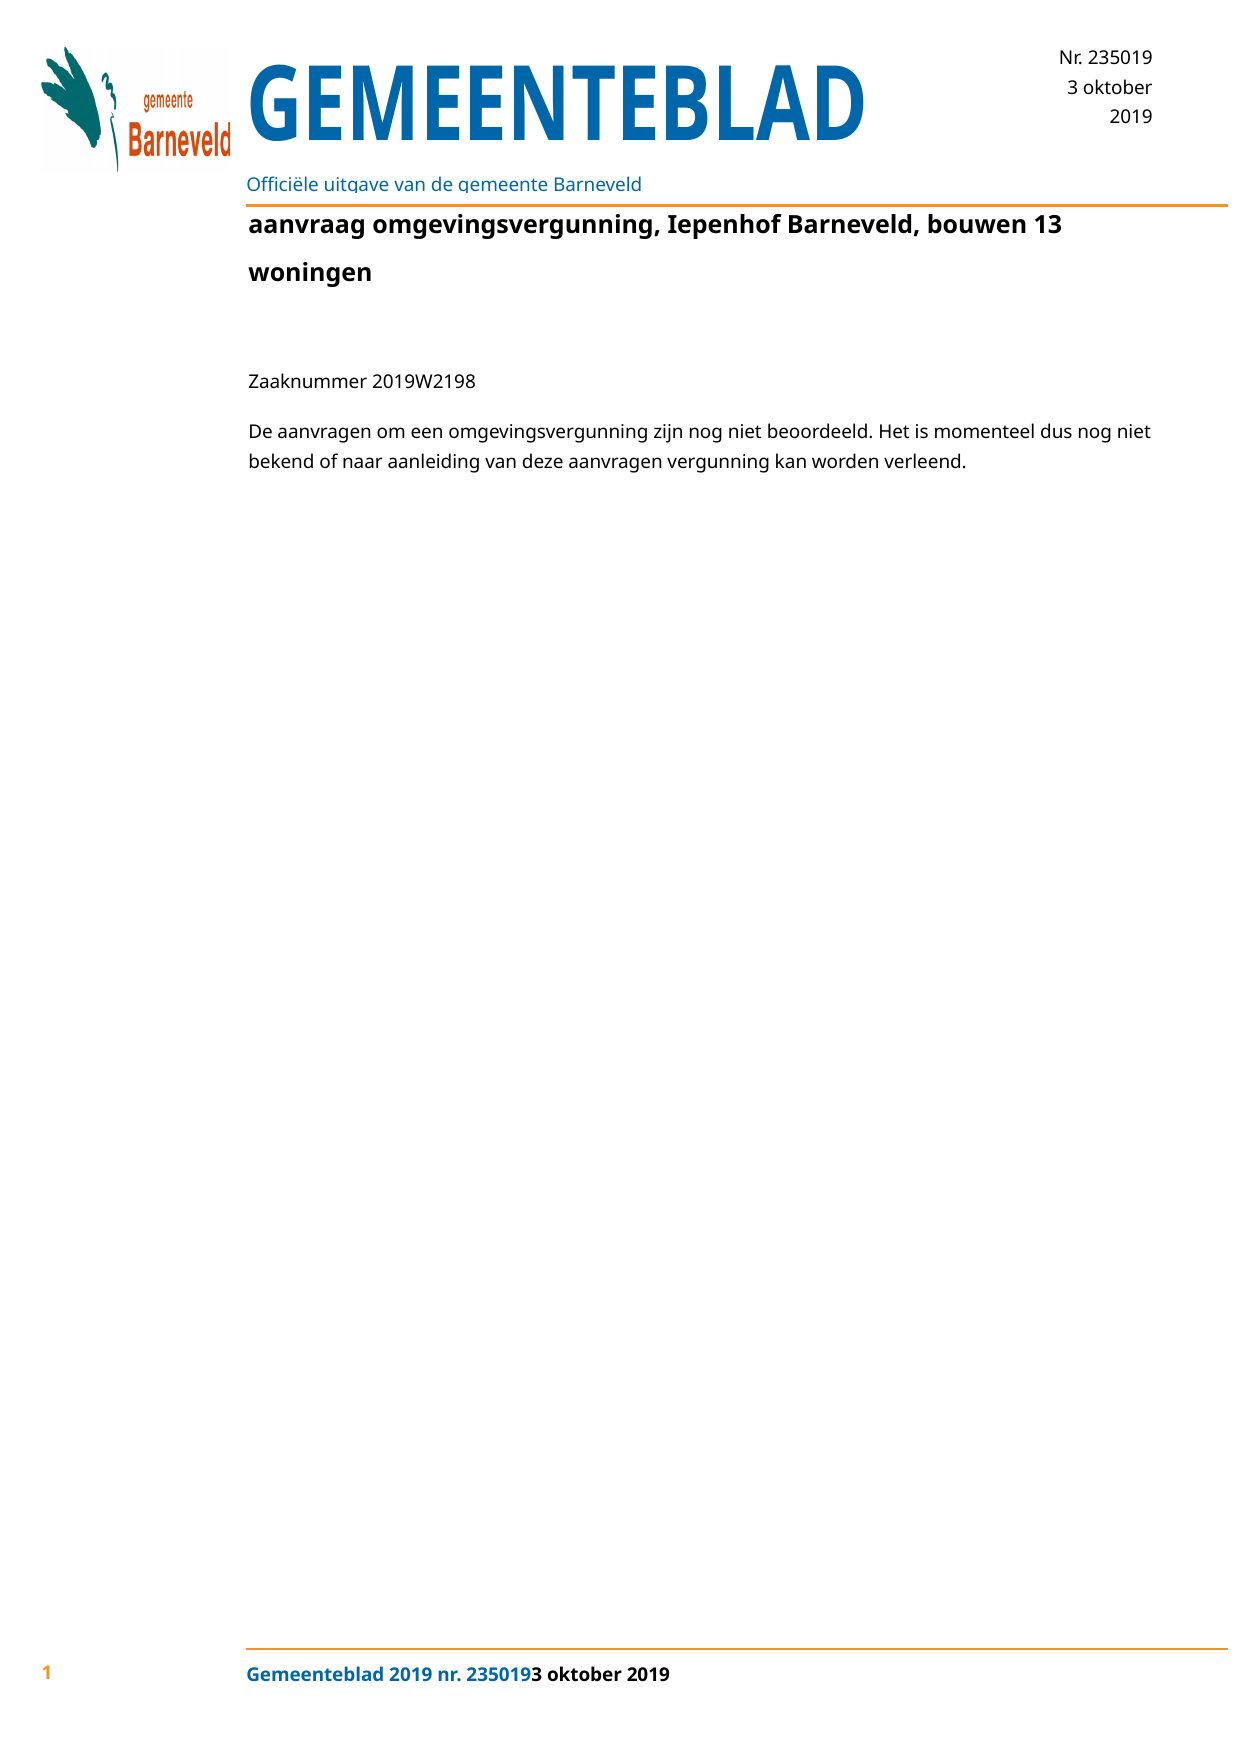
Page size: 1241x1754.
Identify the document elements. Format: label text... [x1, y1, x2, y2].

text Zaaknummer 2019W2198 [248, 368, 1152, 394]
text aanvraag omgevingsvergunning, Iepenhof Barneveld, bouwen 13 woningen [248, 207, 1152, 288]
text De aanvragen om een omgevingsvergunning zijn nog niet beoordeeld. Het is momenteel dus nog niet bekend of naar aanleiding van deze aanvragen vergunning kan worden verleend. [248, 419, 1152, 474]
picture [41, 47, 231, 172]
